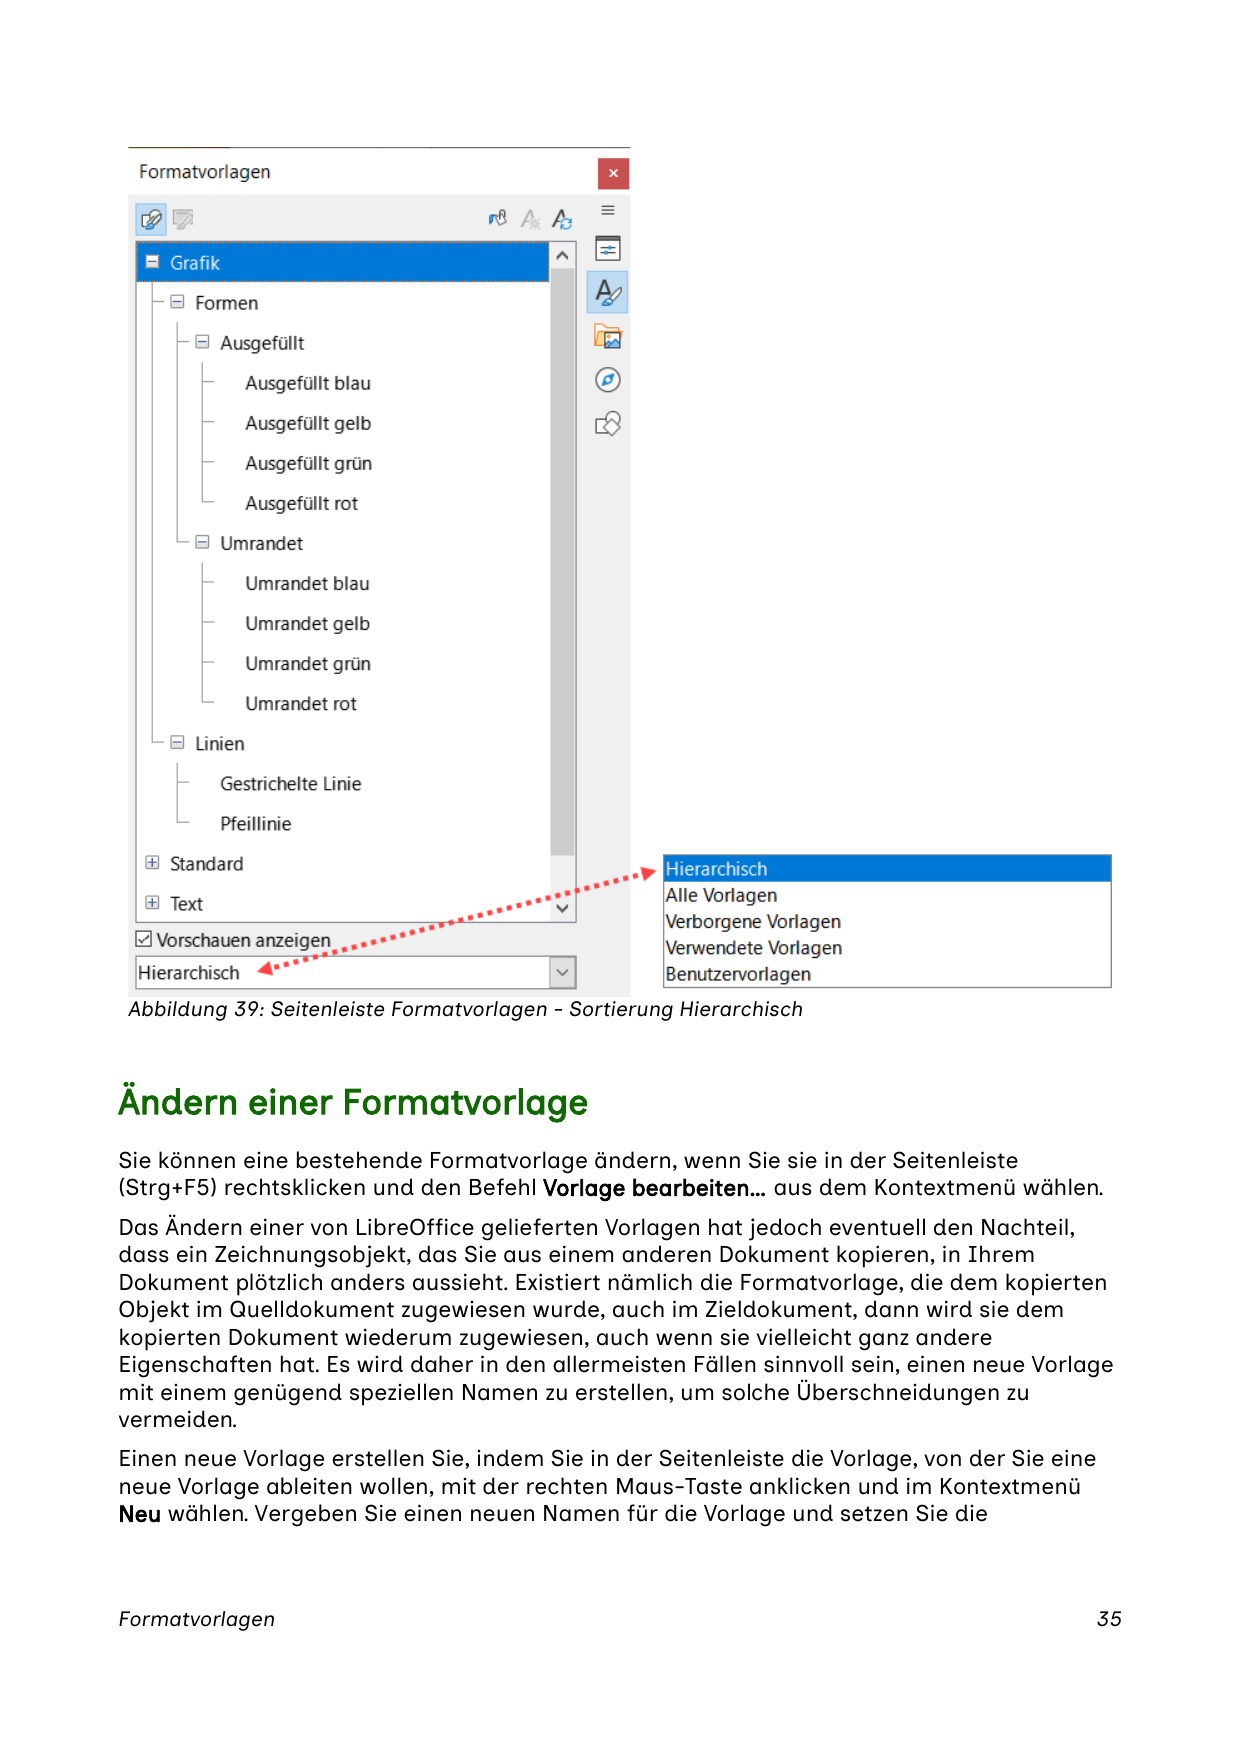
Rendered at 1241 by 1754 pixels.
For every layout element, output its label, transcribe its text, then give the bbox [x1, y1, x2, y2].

picture [128, 147, 1112, 997]
subtitle Ändern einer Formatvorlage [118, 1080, 1122, 1123]
text Sie können eine bestehende Formatvorlage ändern, wenn Sie sie in der Seitenleiste (Strg+F5) rechtsklicken und den Befehl Vorlage bearbeiten… aus dem Kontextmenü wählen. [118, 1146, 1122, 1201]
text Einen neue Vorlage erstellen Sie, indem Sie in der Seitenleiste die Vorlage, von der Sie eine neue Vorlage ableiten wollen, mit der rechten Maus-Taste anklicken und im Kontextmenü Neu wählen. Vergeben Sie einen neuen Namen für die Vorlage und setzen Sie die [118, 1445, 1122, 1527]
text Abbildung 39: Seitenleiste Formatvorlagen - Sortierung Hierarchisch [128, 997, 1112, 1021]
text Das Ändern einer von LibreOffice gelieferten Vorlagen hat jedoch eventuell den Nachteil, dass ein Zeichnungsobjekt, das Sie aus einem anderen Dokument kopieren, in Ihrem Dokument plötzlich anders aussieht. Existiert nämlich die Formatvorlage, die dem kopierten Objekt im Quelldokument zugewiesen wurde, auch im Zieldokument, dann wird sie dem kopierten Dokument wiederum zugewiesen, auch wenn sie vielleicht ganz andere Eigenschaften hat. Es wird daher in den allermeisten Fällen sinnvoll sein, einen neue Vorlage mit einem genügend speziellen Namen zu erstellen, um solche Überschneidungen zu vermeiden. [118, 1213, 1122, 1433]
